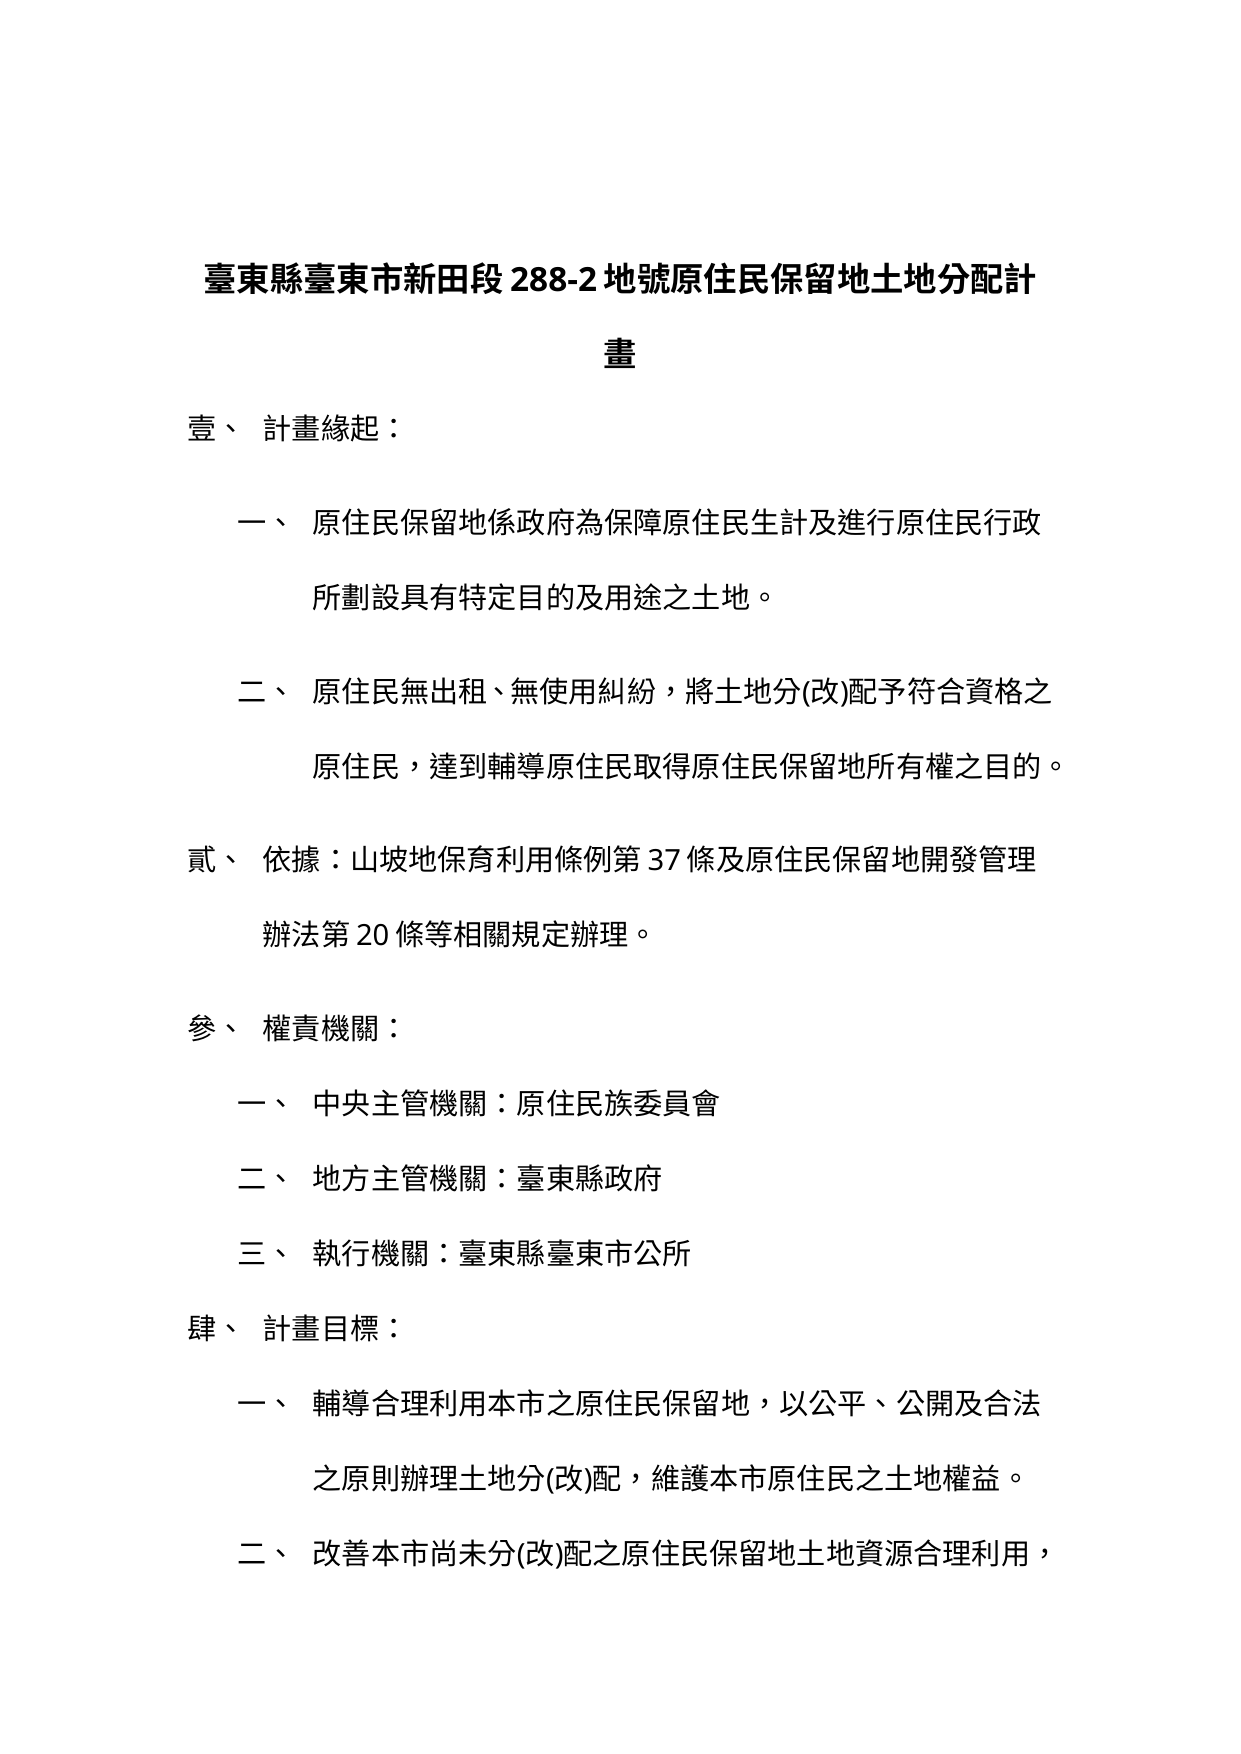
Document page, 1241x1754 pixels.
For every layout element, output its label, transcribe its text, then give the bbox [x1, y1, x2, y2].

list 執行機關：臺東縣臺東市公所 [237, 1214, 1053, 1289]
list 輔導合理利用本市之原住民保留地，以公平、公開及合法之原則辦理土地分(改)配，維護本市原住民之土地權益。 [237, 1364, 1053, 1514]
list 依據：山坡地保育利用條例第37條及原住民保留地開發管理辦法第20條等相關規定辦理。 [187, 821, 1053, 971]
list 原住民無出租、無使用糾紛，將土地分(改)配予符合資格之原住民，達到輔導原住民取得原住民保留地所有權之目的。 [237, 652, 1053, 802]
list 計畫目標： [187, 1289, 1053, 1364]
list 改善本市尚未分(改)配之原住民保留地土地資源合理利用，逐期紓解本市原住民土地不足之問題，促進經濟生產。 [237, 1514, 1053, 1589]
text 臺東縣臺東市新田段288-2地號原住民保留地土地分配計畫 [187, 239, 1053, 389]
list 計畫緣起： [187, 389, 1053, 464]
list 地方主管機關：臺東縣政府 [237, 1139, 1053, 1214]
list 權責機關： [187, 989, 1053, 1064]
list 中央主管機關：原住民族委員會 [237, 1064, 1053, 1139]
list 原住民保留地係政府為保障原住民生計及進行原住民行政所劃設具有特定目的及用途之土地。 [237, 483, 1053, 633]
